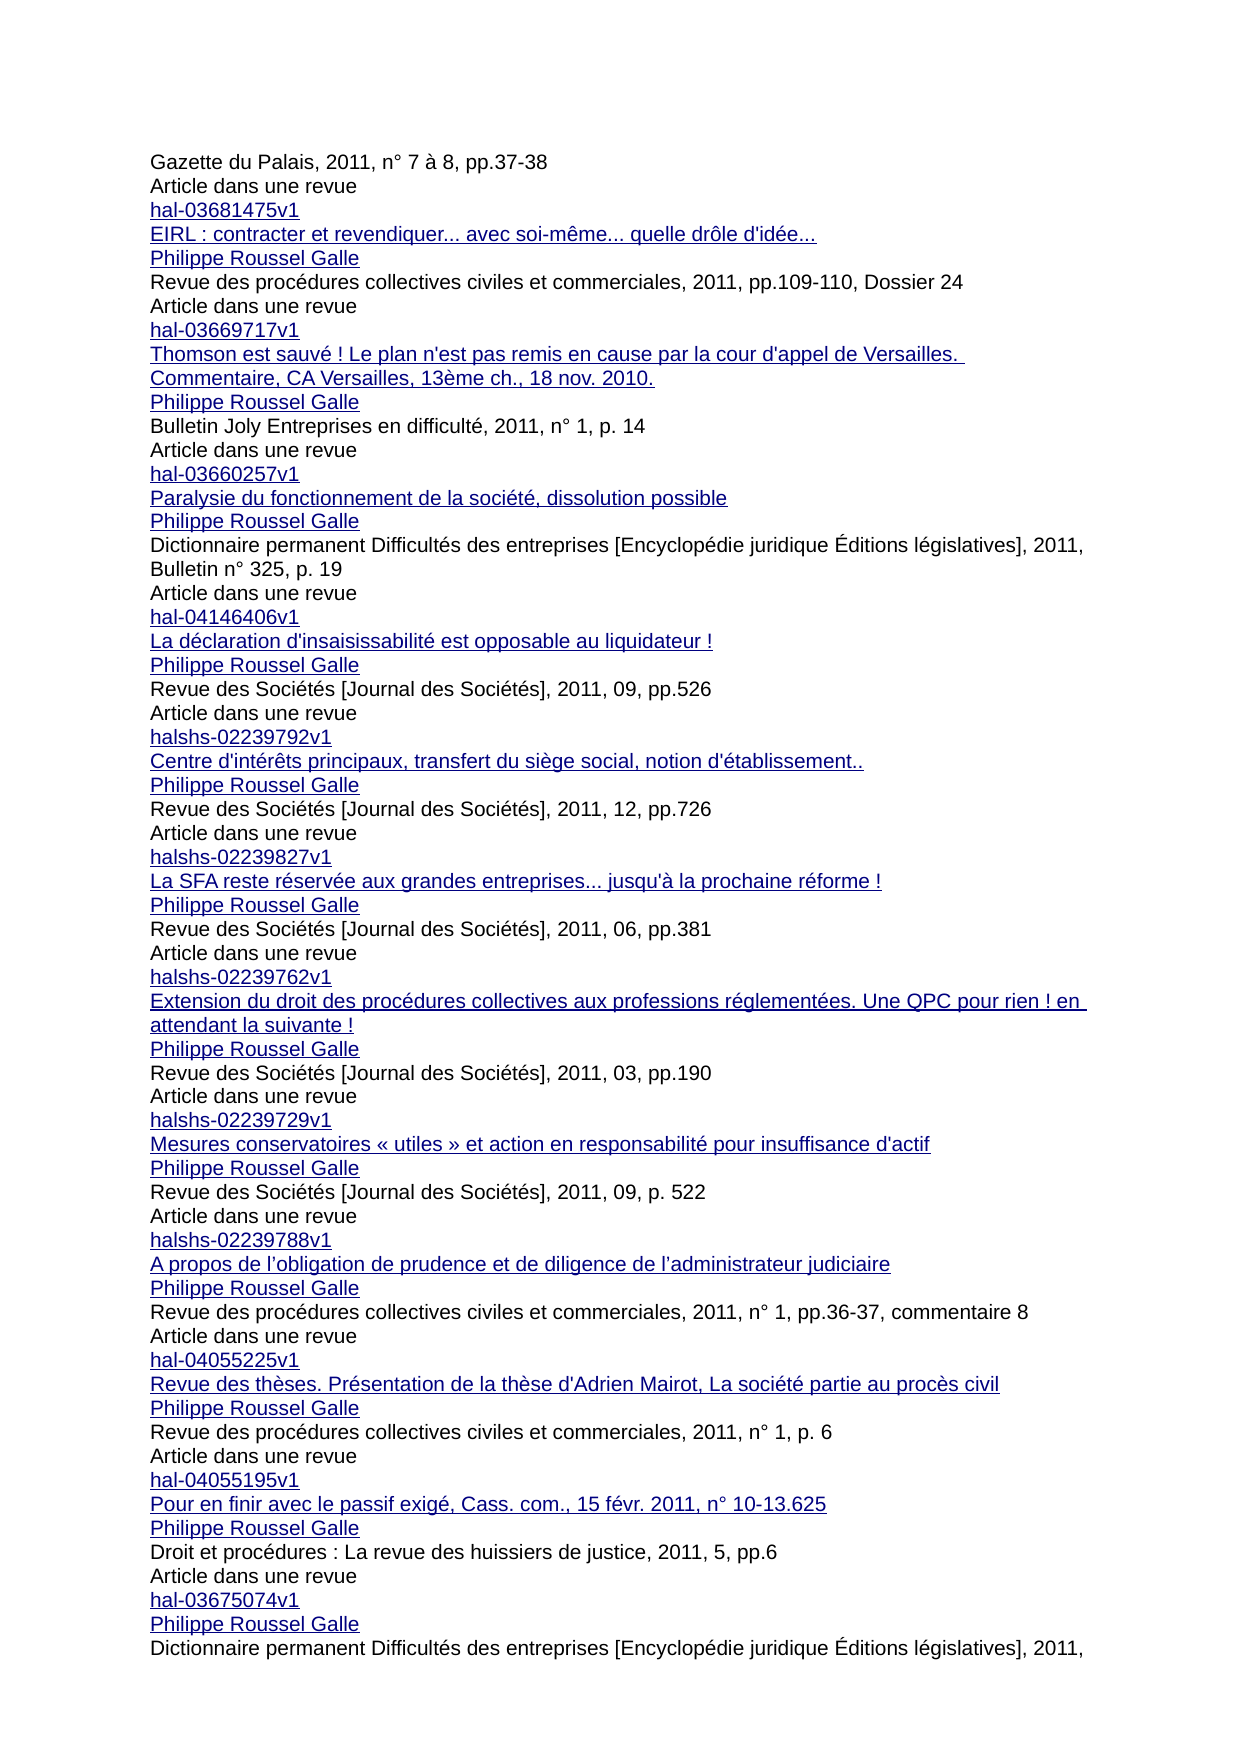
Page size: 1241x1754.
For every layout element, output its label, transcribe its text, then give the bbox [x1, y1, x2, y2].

table_cell Centre d'intérêts principaux, transfert du siège social, notion d'établissement.. Philippe Roussel Galle Revue des Sociétés [Journal des Sociétés], 2011, 12, pp.726 Article dans une revue halshs-02239827v1 [150, 749, 1090, 869]
table_cell Extension du droit des procédures collectives aux professions réglementées. Une QPC pour rien ! en attendant la suivante ! Philippe Roussel Galle Revue des Sociétés [Journal des Sociétés], 2011, 03, pp.190 Article dans une revue halshs-02239729v1 [150, 989, 1090, 1132]
table_cell Paralysie du fonctionnement de la société, dissolution possible Philippe Roussel Galle Dictionnaire permanent Difficultés des entreprises [Encyclopédie juridique Éditions législatives], 2011, Bulletin n° 325, p. 19 Article dans une revue hal-04146406v1 [150, 485, 1090, 629]
table_cell Gazette du Palais, 2011, n° 7 à 8, pp.37-38 Article dans une revue hal-03681475v1 [150, 150, 1090, 222]
table_cell Thomson est sauvé ! Le plan n'est pas remis en cause par la cour d'appel de Versailles. Commentaire, CA Versailles, 13ème ch., 18 nov. 2010. Philippe Roussel Galle Bulletin Joly Entreprises en difficulté, 2011, n° 1, p. 14 Article dans une revue hal-03660257v1 [150, 342, 1090, 485]
table_cell EIRL : contracter et revendiquer... avec soi-même... quelle drôle d'idée... Philippe Roussel Galle Revue des procédures collectives civiles et commerciales, 2011, pp.109-110, Dossier 24 Article dans une revue hal-03669717v1 [150, 222, 1090, 342]
table_cell Reprise des poursuites des cautions après clôture pour insuffisance d’actif en Alsace-Moselle Philippe Roussel Galle Dictionnaire permanent Difficultés des entreprises [Encyclopédie juridique Éditions législatives], 2011, Bulletin n° 328, p. 17 Article dans une revue hal-04148064v1 [150, 1611, 1090, 1659]
table_cell La déclaration d'insaisissabilité est opposable au liquidateur ! Philippe Roussel Galle Revue des Sociétés [Journal des Sociétés], 2011, 09, pp.526 Article dans une revue halshs-02239792v1 [150, 629, 1090, 749]
table_cell A propos de l’obligation de prudence et de diligence de l’administrateur judiciaire Philippe Roussel Galle Revue des procédures collectives civiles et commerciales, 2011, n° 1, pp.36-37, commentaire 8 Article dans une revue hal-04055225v1 [150, 1252, 1090, 1372]
table_cell La SFA reste réservée aux grandes entreprises... jusqu'à la prochaine réforme ! Philippe Roussel Galle Revue des Sociétés [Journal des Sociétés], 2011, 06, pp.381 Article dans une revue halshs-02239762v1 [150, 869, 1090, 988]
table_cell Revue des thèses. Présentation de la thèse d'Adrien Mairot, La société partie au procès civil Philippe Roussel Galle Revue des procédures collectives civiles et commerciales, 2011, n° 1, p. 6 Article dans une revue hal-04055195v1 [150, 1372, 1090, 1492]
table_cell Mesures conservatoires « utiles » et action en responsabilité pour insuffisance d'actif Philippe Roussel Galle Revue des Sociétés [Journal des Sociétés], 2011, 09, p. 522 Article dans une revue halshs-02239788v1 [150, 1132, 1090, 1252]
table_cell Pour en finir avec le passif exigé, Cass. com., 15 févr. 2011, n° 10-13.625 Philippe Roussel Galle Droit et procédures : La revue des huissiers de justice, 2011, 5, pp.6 Article dans une revue hal-03675074v1 [150, 1492, 1090, 1611]
